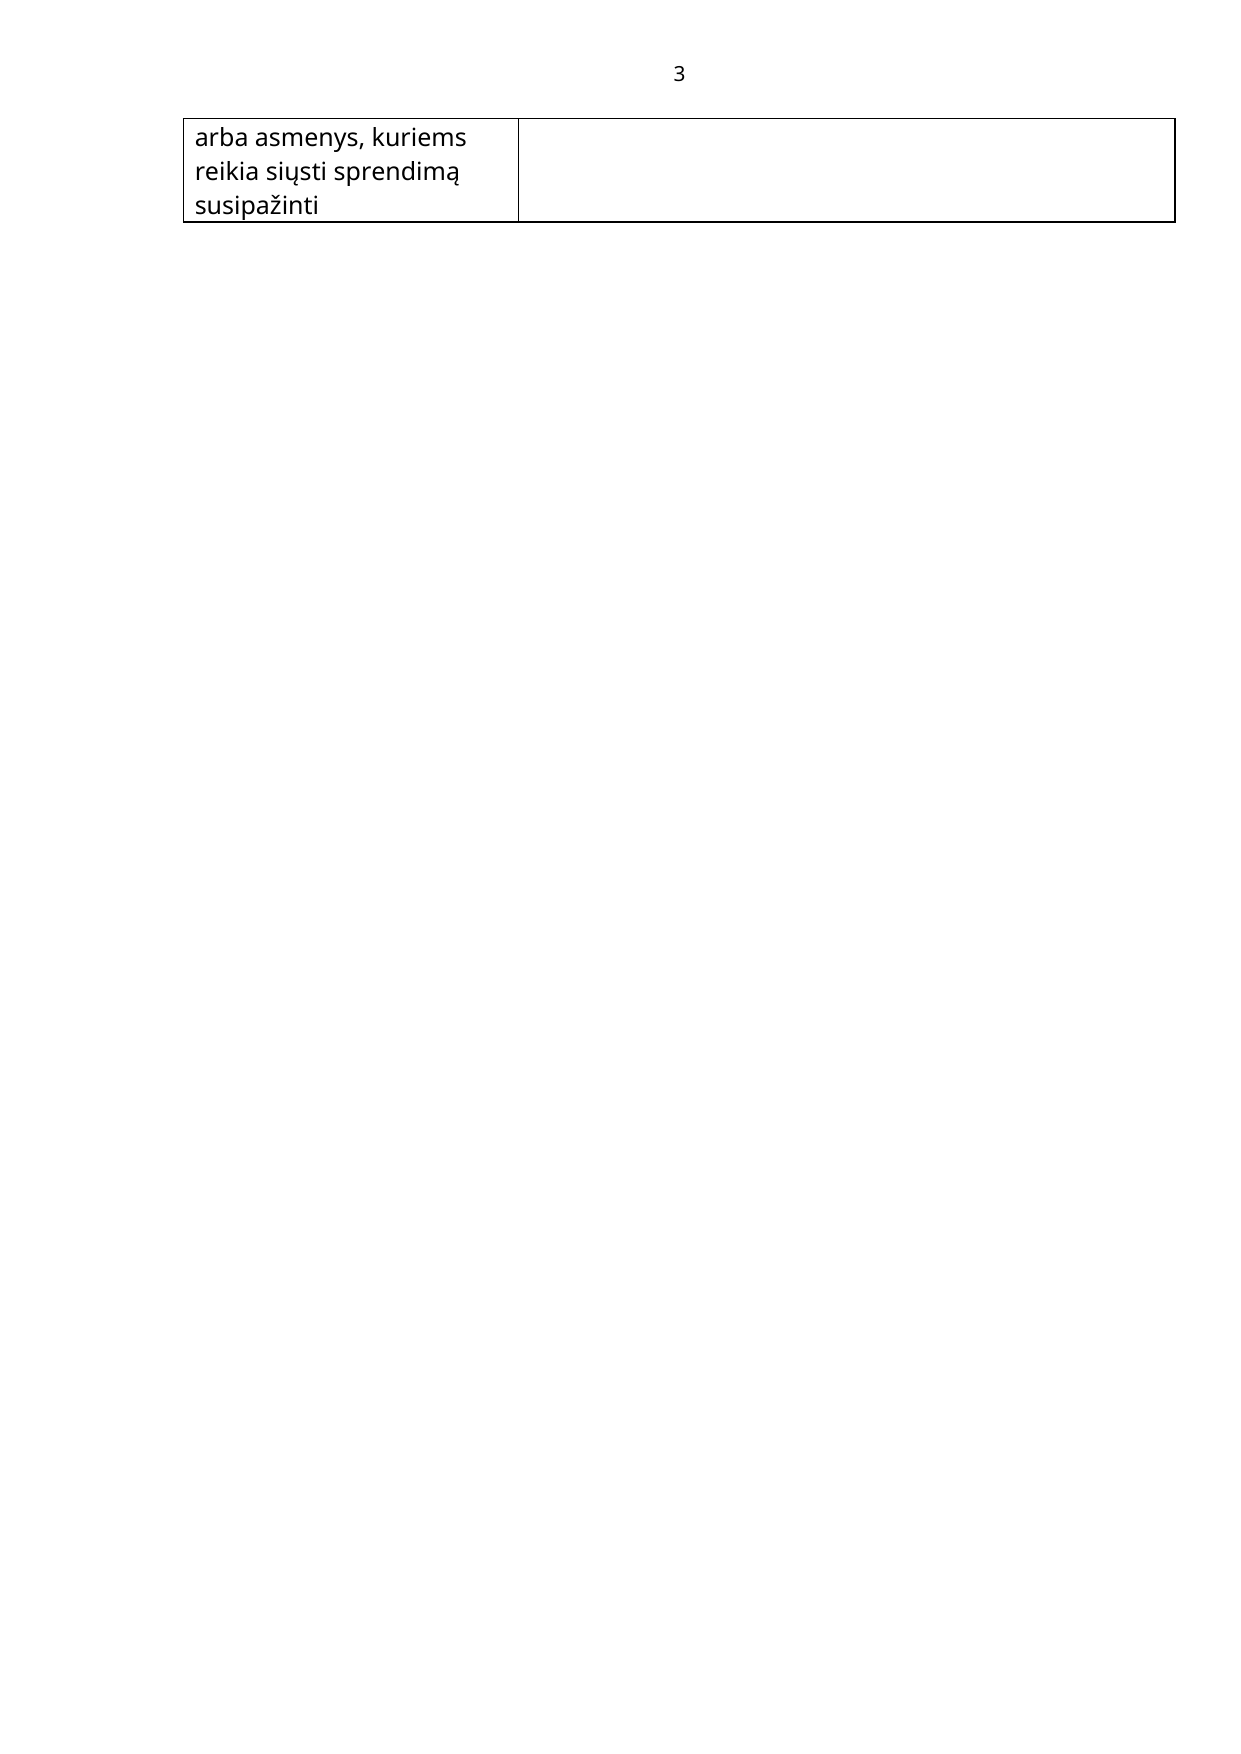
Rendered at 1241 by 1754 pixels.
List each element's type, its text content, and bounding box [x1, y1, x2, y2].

table_cell [519, 119, 1174, 221]
table_cell arba asmenys, kuriems reikia siųsti sprendimą susipažinti [184, 119, 518, 221]
